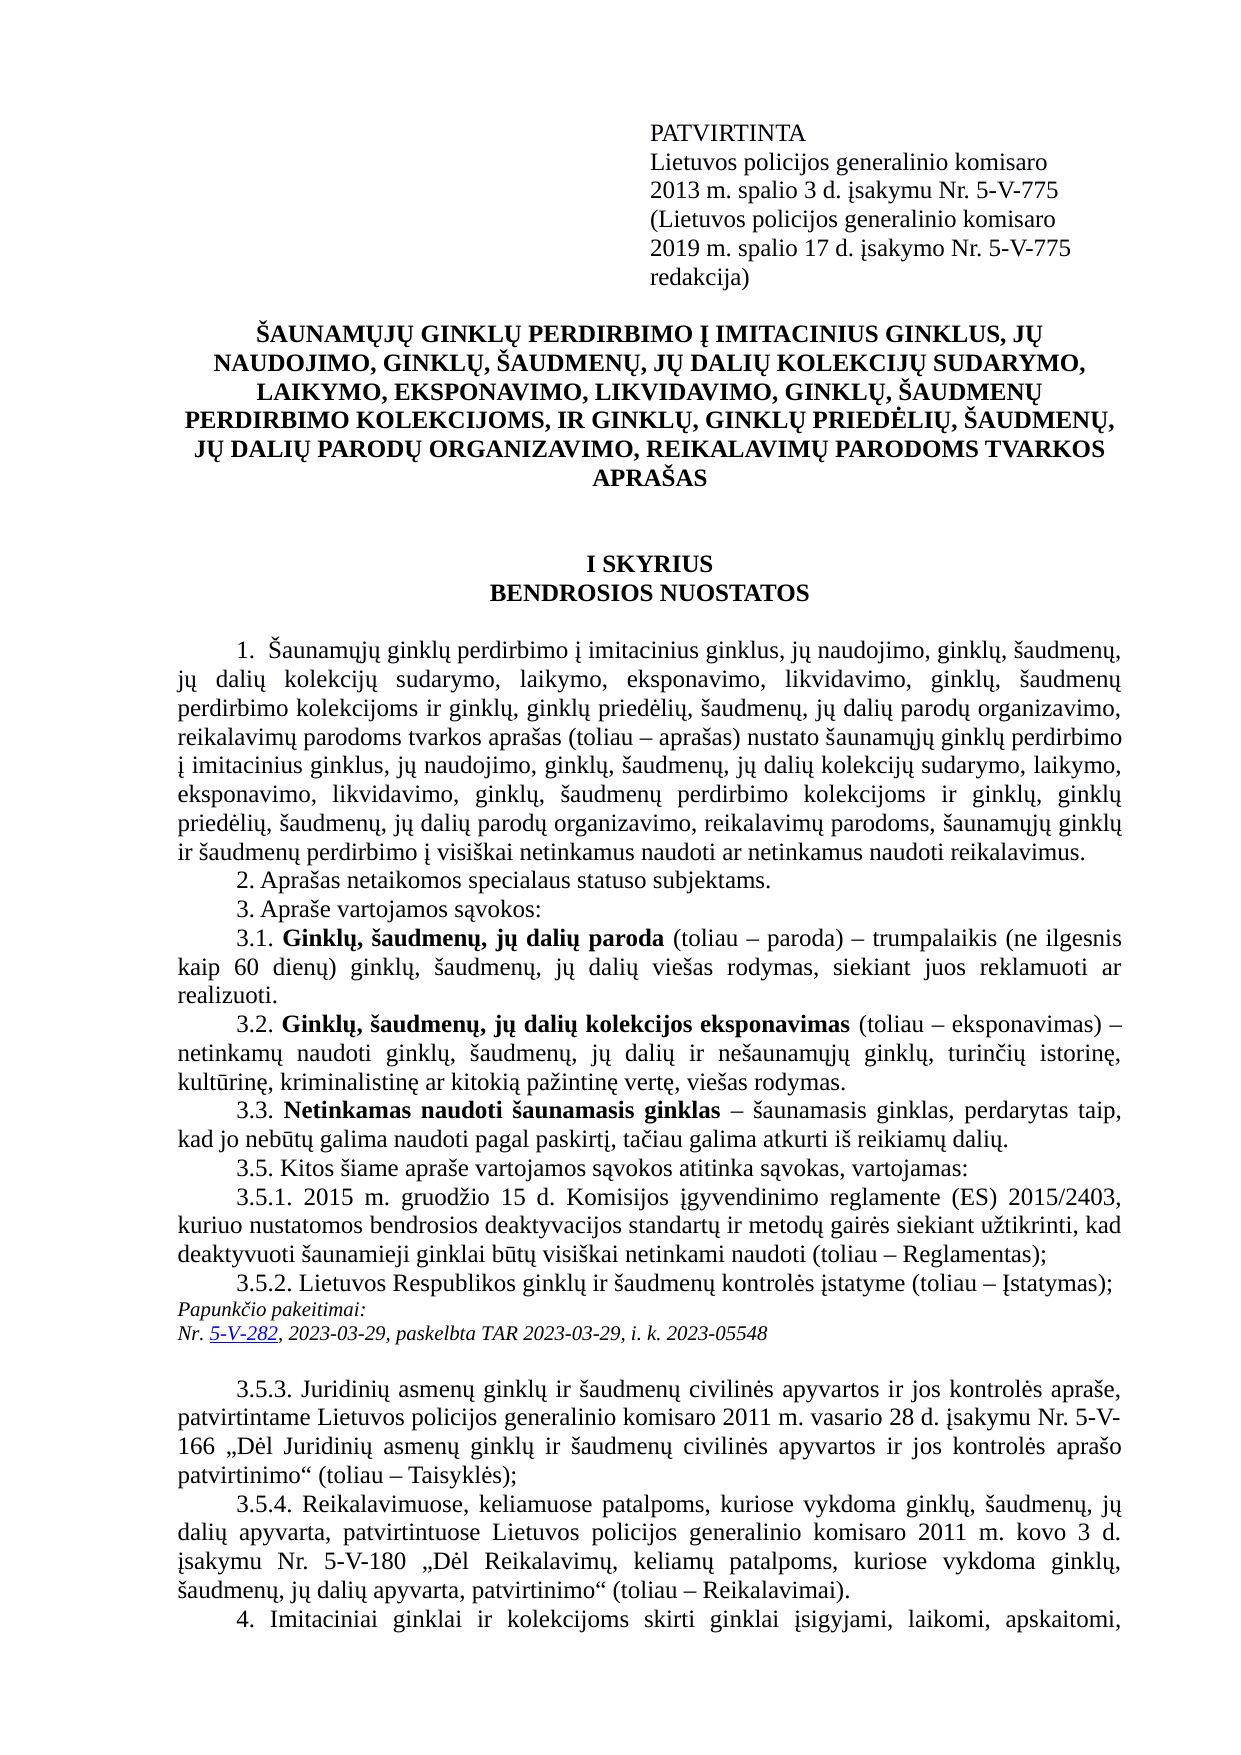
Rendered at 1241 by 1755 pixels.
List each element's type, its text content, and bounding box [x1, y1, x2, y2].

text 3.1. Ginklų, šaudmenų, jų dalių paroda (toliau – paroda) – trumpalaikis (ne ilgesnis kaip 60 dienų) ginklų, šaudmenų, jų dalių viešas rodymas, siekiant juos reklamuoti ar realizuoti. [177, 923, 1122, 1009]
text Lietuvos policijos generalinio komisaro [177, 147, 1122, 176]
text 3.5. Kitos šiame apraše vartojamos sąvokos atitinka sąvokas, vartojamas: [177, 1153, 1122, 1182]
text BENDROSIOS NUOSTATOS [177, 578, 1122, 607]
text Papunkčio pakeitimai: [177, 1297, 1122, 1321]
text 4. Imitaciniai ginklai ir kolekcijoms skirti ginklai įsigyjami, laikomi, apskaitomi, [177, 1604, 1122, 1632]
text 3.5.1. 2015 m. gruodžio 15 d. Komisijos įgyvendinimo reglamente (ES) 2015/2403, kuriuo nustatomos bendrosios deaktyvacijos standartų ir metodų gairės siekiant užtikrinti, kad deaktyvuoti šaunamieji ginklai būtų visiškai netinkami naudoti (toliau – Reglamentas); [177, 1182, 1122, 1268]
text 1. Šaunamųjų ginklų perdirbimo į imitacinius ginklus, jų naudojimo, ginklų, šaudmenų, jų dalių kolekcijų sudarymo, laikymo, eksponavimo, likvidavimo, ginklų, šaudmenų perdirbimo kolekcijoms ir ginklų, ginklų priedėlių, šaudmenų, jų dalių parodų organizavimo, reikalavimų parodoms tvarkos aprašas (toliau – aprašas) nustato šaunamųjų ginklų perdirbimo į imitacinius ginklus, jų naudojimo, ginklų, šaudmenų, jų dalių kolekcijų sudarymo, laikymo, eksponavimo, likvidavimo, ginklų, šaudmenų perdirbimo kolekcijoms ir ginklų, ginklų priedėlių, šaudmenų, jų dalių parodų organizavimo, reikalavimų parodoms, šaunamųjų ginklų ir šaudmenų perdirbimo į visiškai netinkamus naudoti ar netinkamus naudoti reikalavimus. [177, 636, 1122, 866]
text Patvirtinta [177, 118, 1122, 147]
text 2013 m. spalio 3 d. įsakymu Nr. 5-V-775 [177, 176, 1122, 204]
text 2. Aprašas netaikomos specialaus statuso subjektams. [177, 866, 1122, 894]
text 3.2. Ginklų, šaudmenų, jų dalių kolekcijos eksponavimas (toliau – eksponavimas) – netinkamų naudoti ginklų, šaudmenų, jų dalių ir nešaunamųjų ginklų, turinčių istorinę, kultūrinę, kriminalistinę ar kitokią pažintinę vertę, viešas rodymas. [177, 1009, 1122, 1096]
text Šaunamųjų GINKLŲ PERDIRBIMO Į IMITACINIUS GINKLUS, JŲ NAUDOJIMO, GINKLŲ, ŠAUDMENŲ, JŲ DALIŲ KOLEKCIJŲ SUDARYMO, LAIKYMO, EKSPONAVIMO, LIKVIDAVIMO, GINKLŲ, ŠAUDMENŲ PERDIRBIMO KOLEKCIJOMS, IR GINKLŲ, GINKLŲ PRIEDĖLIŲ, ŠAUDMENŲ, JŲ DALIŲ PARODŲ ORGANIZAVIMO, REIKALAVIMŲ PARODOMS TVARKOS APRAŠAS [177, 319, 1122, 492]
text 3.5.2. Lietuvos Respublikos ginklų ir šaudmenų kontrolės įstatyme (toliau – Įstatymas); [177, 1268, 1122, 1297]
text 3.5.4. Reikalavimuose, keliamuose patalpoms, kuriose vykdoma ginklų, šaudmenų, jų dalių apyvarta, patvirtintuose Lietuvos policijos generalinio komisaro 2011 m. kovo 3 d. įsakymu Nr. 5-V-180 „Dėl Reikalavimų, keliamų patalpoms, kuriose vykdoma ginklų, šaudmenų, jų dalių apyvarta, patvirtinimo“ (toliau – Reikalavimai). [177, 1489, 1122, 1604]
text 3.5.3. Juridinių asmenų ginklų ir šaudmenų civilinės apyvartos ir jos kontrolės apraše, patvirtintame Lietuvos policijos generalinio komisaro 2011 m. vasario 28 d. įsakymu Nr. 5-V-166 „Dėl Juridinių asmenų ginklų ir šaudmenų civilinės apyvartos ir jos kontrolės aprašo patvirtinimo“ (toliau – Taisyklės); [177, 1374, 1122, 1489]
text (Lietuvos policijos generalinio komisaro [177, 204, 1122, 233]
text 3. Apraše vartojamos sąvokos: [177, 894, 1122, 923]
text redakcija) [177, 262, 1122, 291]
text 2019 m. spalio 17 d. įsakymo Nr. 5-V-775 [177, 233, 1122, 262]
text I SKYRIUS [177, 549, 1122, 578]
text 3.3. Netinkamas naudoti šaunamasis ginklas – šaunamasis ginklas, perdarytas taip, kad jo nebūtų galima naudoti pagal paskirtį, tačiau galima atkurti iš reikiamų dalių. [177, 1096, 1122, 1153]
text Nr. 5-V-282, 2023-03-29, paskelbta TAR 2023-03-29, i. k. 2023-05548 [177, 1321, 1122, 1345]
